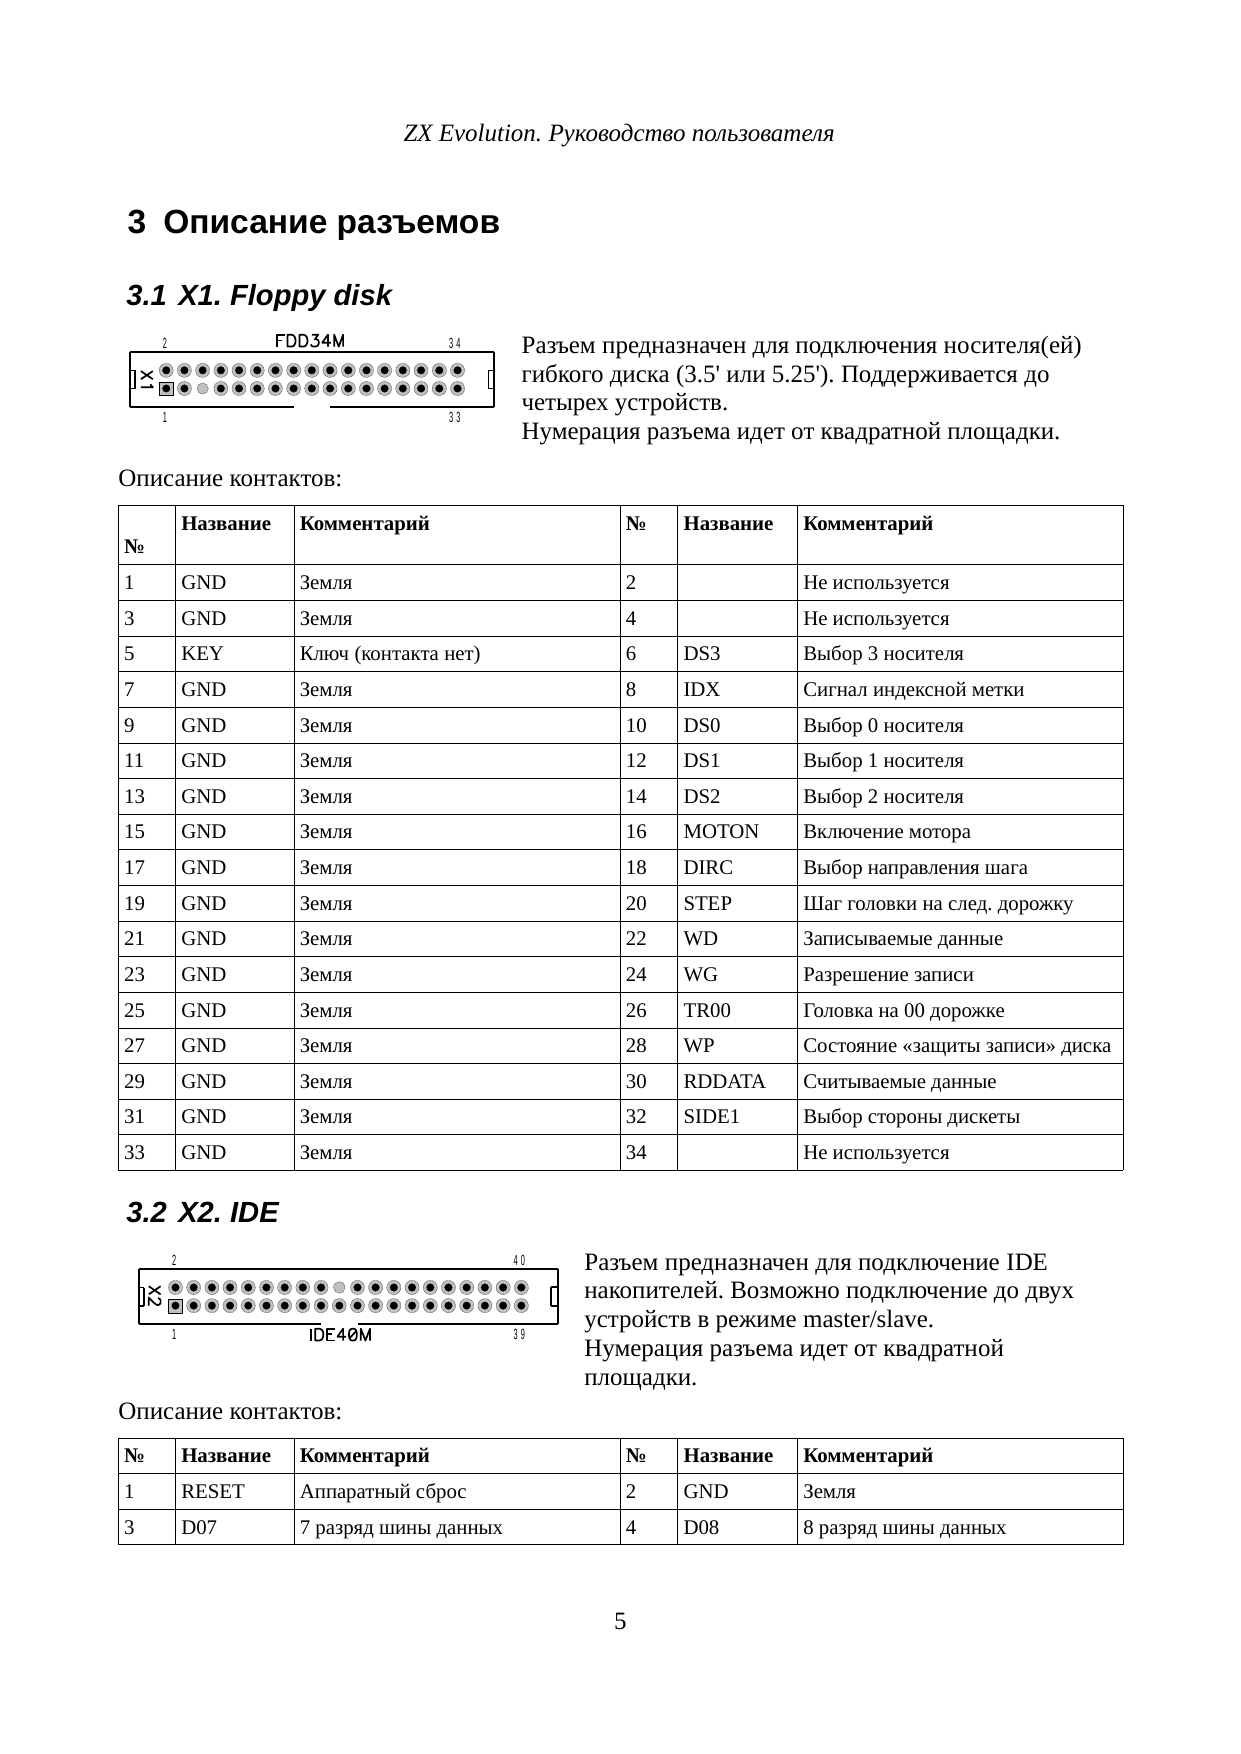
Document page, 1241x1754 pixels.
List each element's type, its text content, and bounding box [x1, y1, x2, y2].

table_cell GND [176, 1100, 294, 1134]
table_cell 16 [621, 815, 677, 849]
table_header Комментарий [798, 1439, 1123, 1473]
table_cell Земля [295, 886, 620, 921]
table_cell 20 [621, 886, 677, 921]
table_cell 10 [621, 708, 677, 742]
table_cell 12 [621, 744, 677, 778]
table_cell 15 [119, 815, 175, 849]
table_cell GND [176, 850, 294, 885]
table_cell DIRC [678, 850, 797, 885]
table_cell Земля [295, 1064, 620, 1099]
subtitle X1. Floppy disk [118, 278, 1122, 312]
table_cell Земля [295, 1029, 620, 1063]
table_cell WD [678, 922, 797, 956]
table_cell GND [176, 1135, 294, 1170]
table_cell 11 [119, 744, 175, 778]
table_cell 30 [621, 1064, 677, 1099]
table_cell D07 [176, 1510, 294, 1544]
table_header Название [176, 1439, 294, 1473]
table_cell 19 [119, 886, 175, 921]
table_cell 4 [621, 1510, 677, 1544]
table_cell WG [678, 957, 797, 992]
table_cell Земля [295, 565, 620, 600]
table_header Название [678, 1439, 797, 1473]
table_cell 23 [119, 957, 175, 992]
table_cell Земля [295, 850, 620, 885]
table_cell GND [176, 957, 294, 992]
table_header Название [176, 506, 294, 564]
table_cell Выбор 2 носителя [798, 779, 1123, 814]
subtitle Описание разъемов [118, 202, 1122, 241]
table_cell DS3 [678, 637, 797, 671]
table_header № [119, 1439, 175, 1473]
table_cell Земля [295, 922, 620, 956]
table_cell Включение мотора [798, 815, 1123, 849]
table_cell Не используется [798, 1135, 1123, 1170]
table_cell Земля [295, 1135, 620, 1170]
table_cell 29 [119, 1064, 175, 1099]
table_header Разъем предназначен для подключение IDE накопителей. Возможно подключение до двух устройств в режиме master/slave. Нумерация разъема идет от квадратной площадки. [579, 1241, 1123, 1396]
table_cell GND [176, 922, 294, 956]
table_cell 1 [119, 1474, 175, 1509]
table_cell Разрешение записи [798, 957, 1123, 992]
table_cell Земля [295, 601, 620, 636]
table_cell GND [176, 815, 294, 849]
table_cell STEP [678, 886, 797, 921]
table_cell Шаг головки на след. дорожку [798, 886, 1123, 921]
table_cell 2 [621, 565, 677, 600]
table_cell RESET [176, 1474, 294, 1509]
table_cell GND [176, 672, 294, 707]
text Описание контактов: [118, 463, 1122, 492]
table_cell [678, 565, 797, 600]
table_cell 3 [119, 601, 175, 636]
table_cell Выбор 1 носителя [798, 744, 1123, 778]
table_cell 1 [119, 565, 175, 600]
table_cell 28 [621, 1029, 677, 1063]
table_cell GND [176, 1029, 294, 1063]
table_cell Земля [295, 815, 620, 849]
table_cell Земля [798, 1474, 1123, 1509]
table_cell 4 [621, 601, 677, 636]
table_cell 9 [119, 708, 175, 742]
table_cell GND [176, 708, 294, 742]
table_cell 25 [119, 993, 175, 1027]
table_cell Состояние «защиты записи» диска [798, 1029, 1123, 1063]
table_header № [621, 1439, 677, 1473]
table_cell GND [176, 565, 294, 600]
table_cell Не используется [798, 565, 1123, 600]
table_cell 6 [621, 637, 677, 671]
table_cell DS0 [678, 708, 797, 742]
table_cell [678, 601, 797, 636]
table_cell IDX [678, 672, 797, 707]
table_cell 31 [119, 1100, 175, 1134]
table_cell 17 [119, 850, 175, 885]
table_cell 7 разряд шины данных [295, 1510, 620, 1544]
table_cell WP [678, 1029, 797, 1063]
table_cell 18 [621, 850, 677, 885]
table_cell 22 [621, 922, 677, 956]
table_cell D08 [678, 1510, 797, 1544]
table_cell Не используется [798, 601, 1123, 636]
table_cell Земля [295, 744, 620, 778]
table_cell Выбор направления шага [798, 850, 1123, 885]
table_cell 8 разряд шины данных [798, 1510, 1123, 1544]
table_cell 21 [119, 922, 175, 956]
table_header № [621, 506, 677, 564]
table_cell Земля [295, 1100, 620, 1134]
table_cell Выбор стороны дискеты [798, 1100, 1123, 1134]
table_cell 2 [621, 1474, 677, 1509]
table_cell 5 [119, 637, 175, 671]
text Описание контактов: [118, 1396, 1122, 1425]
table_cell GND [176, 744, 294, 778]
table_header Название [678, 506, 797, 564]
table_cell 7 [119, 672, 175, 707]
table_cell 26 [621, 993, 677, 1027]
table_cell Сигнал индексной метки [798, 672, 1123, 707]
table_cell GND [176, 1064, 294, 1099]
table_cell 34 [621, 1135, 677, 1170]
table_cell 32 [621, 1100, 677, 1134]
table_cell Головка на 00 дорожке [798, 993, 1123, 1027]
table_header Комментарий [798, 506, 1123, 564]
table_cell 33 [119, 1135, 175, 1170]
table_header [118, 324, 516, 463]
table_cell TR00 [678, 993, 797, 1027]
table_cell Считываемые данные [798, 1064, 1123, 1099]
table_header № [119, 506, 175, 564]
table_cell Земля [295, 779, 620, 814]
table_cell DS2 [678, 779, 797, 814]
table_cell Ключ (контакта нет) [295, 637, 620, 671]
table_cell Земля [295, 993, 620, 1027]
table_cell 24 [621, 957, 677, 992]
table_cell 3 [119, 1510, 175, 1544]
table_cell DS1 [678, 744, 797, 778]
table_header Разъем предназначен для подключения носителя(ей) гибкого диска (3.5' или 5.25'). Поддерживается до четырех устройств. Нумерация разъема идет от квадратной площадки. [516, 324, 1123, 463]
table_cell Записываемые данные [798, 922, 1123, 956]
table_cell Земля [295, 957, 620, 992]
table_cell Выбор 0 носителя [798, 708, 1123, 742]
table_cell SIDE1 [678, 1100, 797, 1134]
table_cell 8 [621, 672, 677, 707]
table_cell GND [176, 993, 294, 1027]
table_cell GND [176, 601, 294, 636]
table_cell GND [176, 886, 294, 921]
table_cell KEY [176, 637, 294, 671]
table_cell GND [176, 779, 294, 814]
table_cell Выбор 3 носителя [798, 637, 1123, 671]
table_cell 13 [119, 779, 175, 814]
subtitle X2. IDE [118, 1195, 1122, 1228]
table_header [118, 1241, 578, 1396]
table_cell GND [678, 1474, 797, 1509]
table_header Комментарий [295, 1439, 620, 1473]
table_cell RDDATA [678, 1064, 797, 1099]
table_cell 27 [119, 1029, 175, 1063]
table_cell MOTON [678, 815, 797, 849]
table_cell Аппаратный сброс [295, 1474, 620, 1509]
table_cell Земля [295, 708, 620, 742]
table_header Комментарий [295, 506, 620, 564]
table_cell 14 [621, 779, 677, 814]
table_cell Земля [295, 672, 620, 707]
table_cell [678, 1135, 797, 1170]
